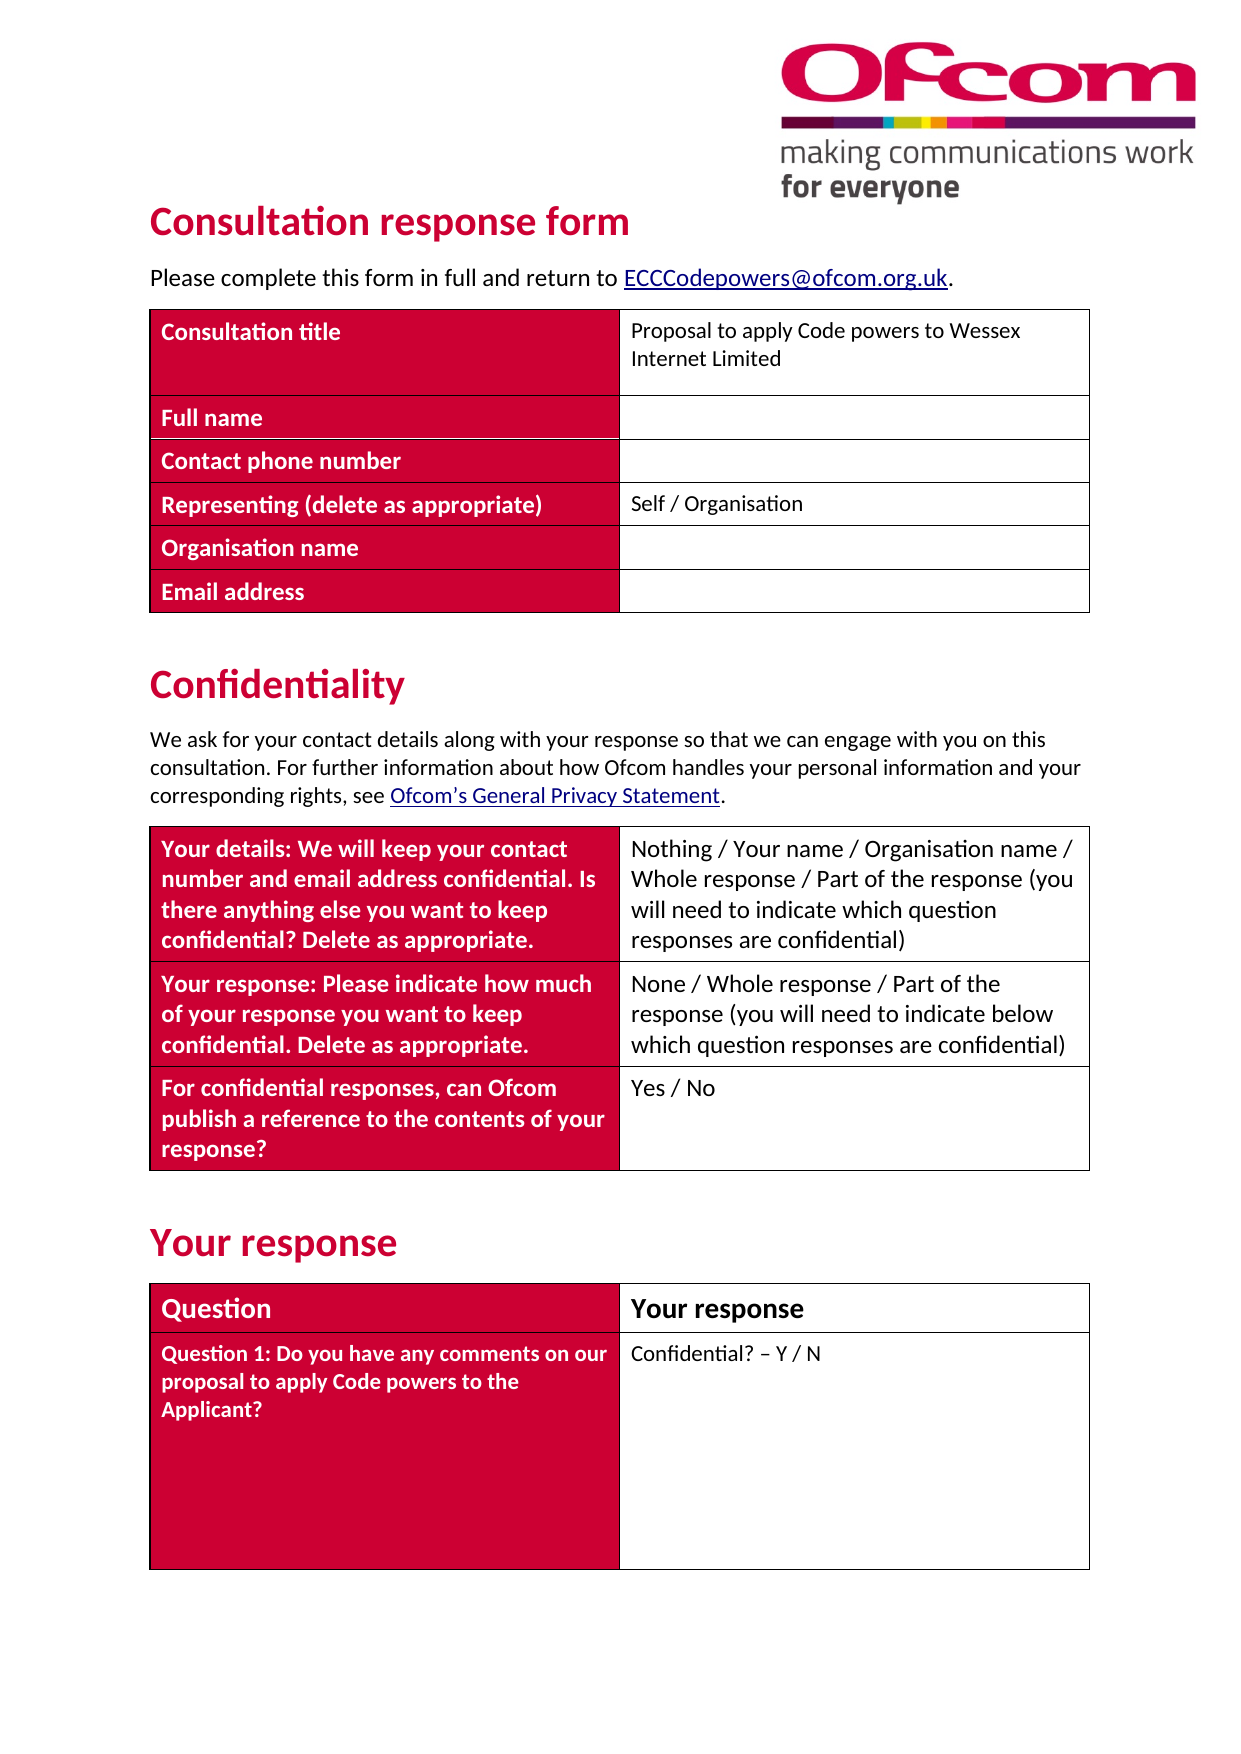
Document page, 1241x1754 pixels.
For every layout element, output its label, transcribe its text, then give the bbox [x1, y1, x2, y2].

table_header Proposal to apply Code powers to Wessex Internet Limited [620, 310, 1089, 395]
table_header Nothing / Your name / Organisation name / Whole response / Part of the response (you will need to indicate which question responses are confidential) [620, 827, 1089, 961]
table_cell Confidential? – Y / N [620, 1333, 1089, 1569]
table_cell [620, 570, 1089, 612]
table_cell [620, 526, 1089, 569]
text Consultation response form [150, 195, 1090, 246]
table_header Question [151, 1284, 619, 1332]
table_cell Full name [151, 396, 619, 438]
table_cell None / Whole response / Part of the response (you will need to indicate below which question responses are confidential) [620, 962, 1089, 1066]
table_cell Question 1: Do you have any comments on our proposal to apply Code powers to the Applicant? [151, 1333, 619, 1569]
text Please complete this form in full and return to ECCCodepowers@ofcom.org.uk. [150, 262, 1090, 293]
table_cell Representing (delete as appropriate) [151, 483, 619, 525]
table_cell Organisation name [151, 526, 619, 569]
table_cell [620, 440, 1089, 482]
table_header Your response [620, 1284, 1089, 1332]
text Confidentiality [150, 658, 1090, 709]
table_cell Contact phone number [151, 440, 619, 482]
table_cell Email address [151, 570, 619, 612]
table_header Your details: We will keep your contact number and email address confidential. Is there anything else you want to keep confidential? Delete as appropriate. [151, 827, 619, 961]
table_cell Yes / No [620, 1067, 1089, 1170]
text Your response [150, 1216, 1090, 1267]
text We ask for your contact details along with your response so that we can engage with you on this consultation. For further information about how Ofcom handles your personal information and your corresponding rights, see Ofcom’s General Privacy Statement. [150, 725, 1090, 809]
table_cell [620, 396, 1089, 438]
table_header Consultation title [151, 310, 619, 395]
table_cell Your response: Please indicate how much of your response you want to keep confidential. Delete as appropriate. [151, 962, 619, 1066]
table_cell Self / Organisation [620, 483, 1089, 525]
table_cell For confidential responses, can Ofcom publish a reference to the contents of your response? [151, 1067, 619, 1170]
